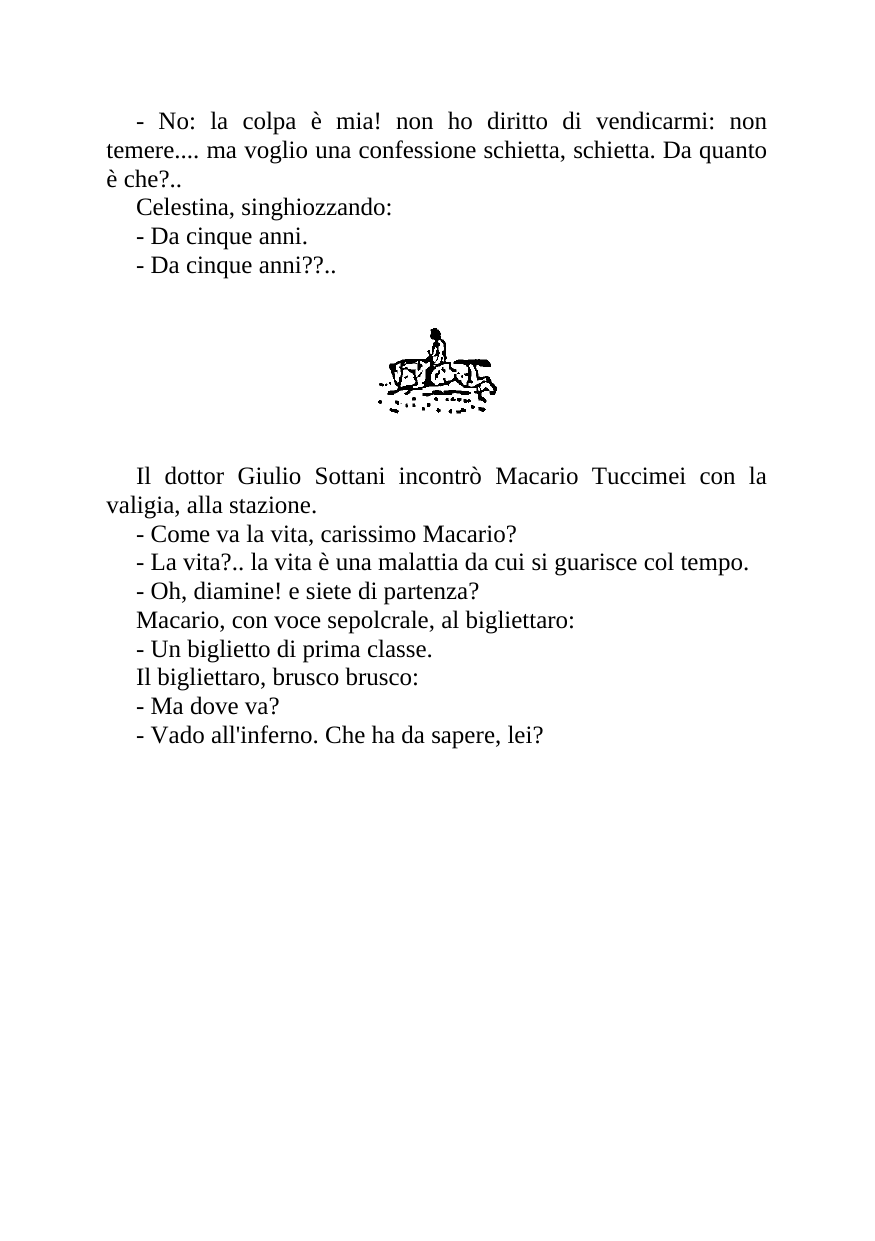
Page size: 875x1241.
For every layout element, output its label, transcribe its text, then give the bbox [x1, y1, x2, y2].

text Macario, con voce sepolcrale, al bigliettaro: [106, 605, 768, 634]
text - Vado all'inferno. Che ha da sapere, lei? [106, 720, 768, 749]
text - Oh, diamine! e siete di partenza? [106, 576, 768, 605]
text - Un biglietto di prima classe. [106, 634, 768, 662]
text - La vita?.. la vita è una malattia da cui si guarisce col tempo. [106, 547, 768, 576]
text - Come va la vita, carissimo Macario? [106, 519, 768, 547]
text Celestina, singhiozzando: [106, 192, 768, 221]
text - Da cinque anni. [106, 221, 768, 250]
text Il dottor Giulio Sottani incontrò Macario Tuccimei con la valigia, alla stazione. [106, 461, 768, 519]
text - Da cinque anni??.. [106, 250, 768, 279]
picture [367, 316, 507, 424]
text - Ma dove va? [106, 691, 768, 720]
text Il bigliettaro, brusco brusco: [106, 662, 768, 691]
text - No: la colpa è mia! non ho diritto di vendicarmi: non temere.... ma voglio una confessione schietta, schietta. Da quanto è che?.. [106, 106, 768, 192]
